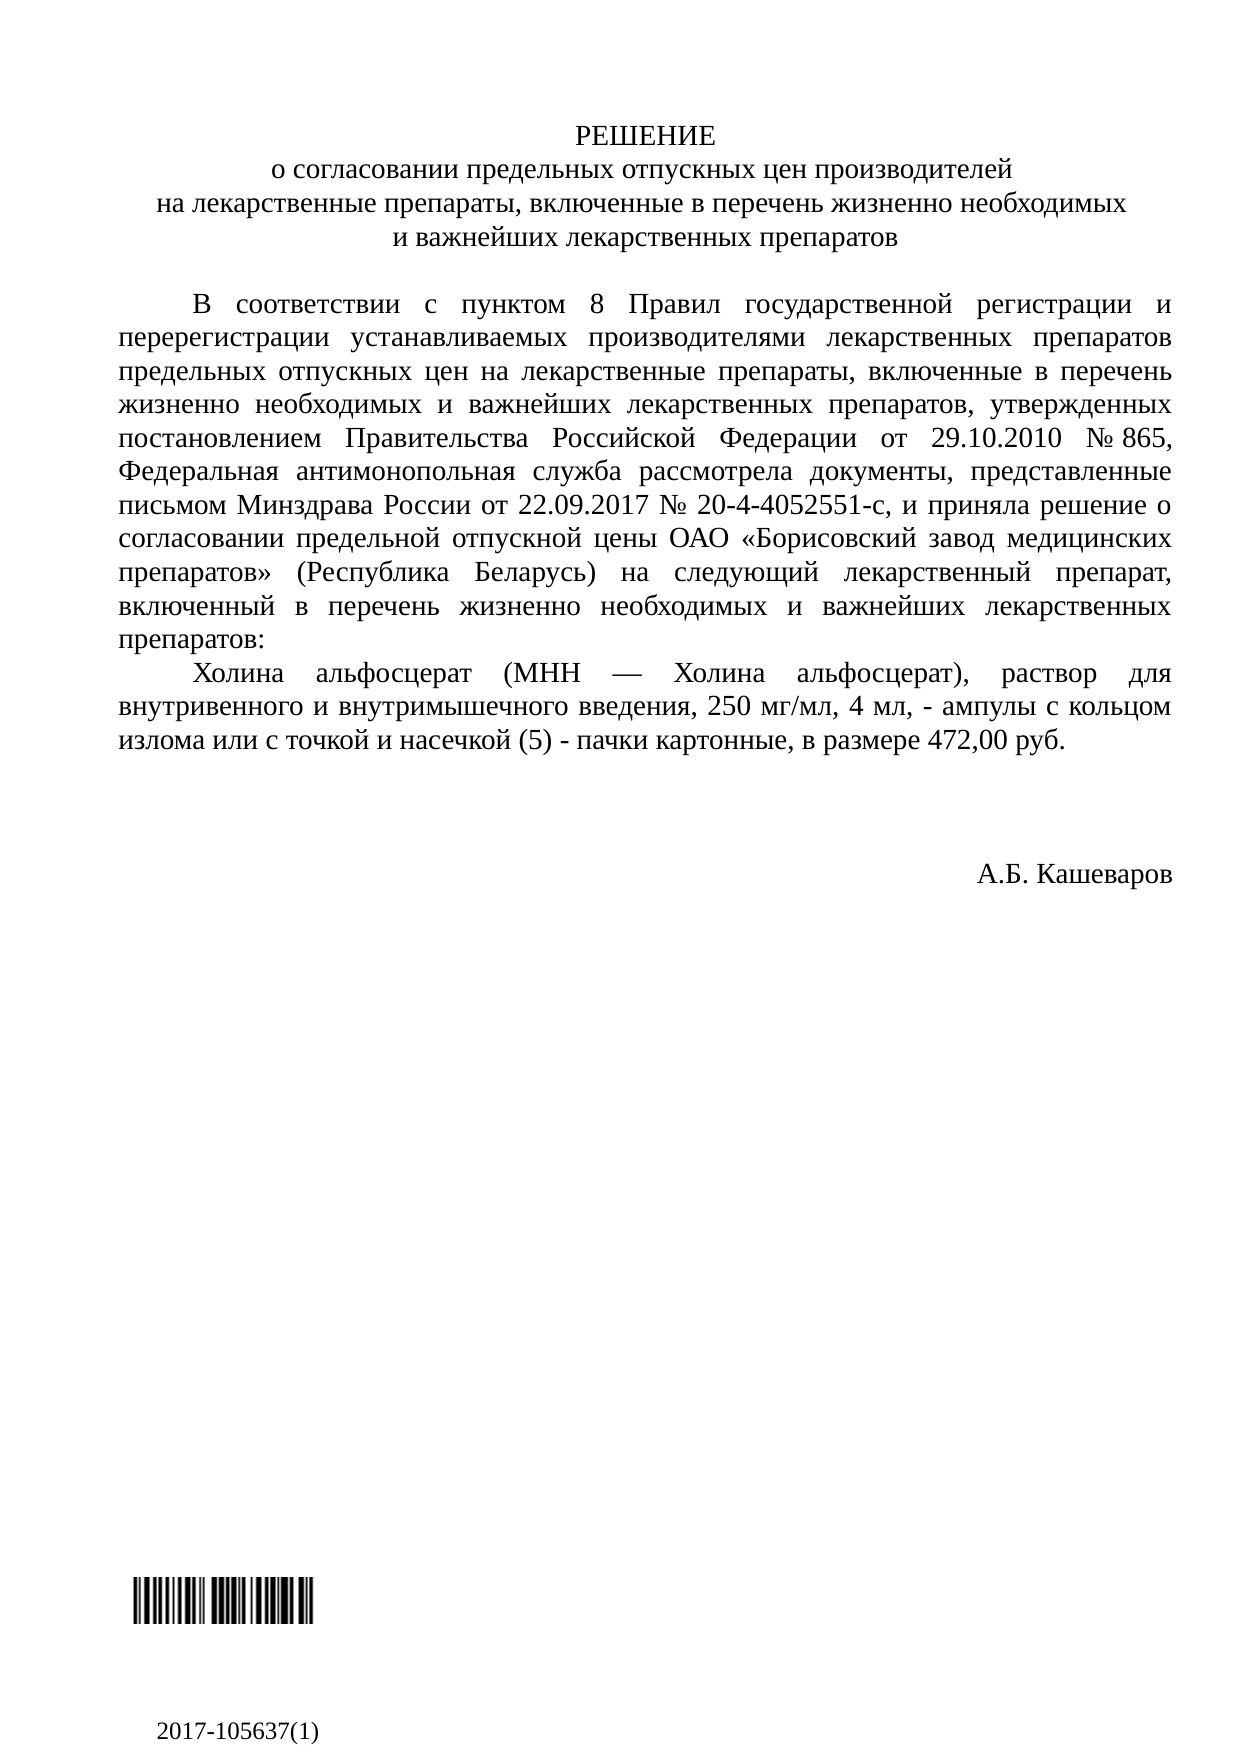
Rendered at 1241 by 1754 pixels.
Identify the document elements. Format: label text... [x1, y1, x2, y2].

text и важнейших лекарственных препаратов [118, 219, 1173, 252]
text Холина альфосцерат (МНН — Холина альфосцерат), раствор для внутривенного и внутримышечного введения, 250 мг/мл, 4 мл, - ампулы с кольцом излома или с точкой и насечкой (5) - пачки картонные, в размере 472,00 руб. [118, 655, 1173, 755]
picture [118, 1577, 331, 1624]
text о согласовании предельных отпускных цен производителей [118, 152, 1173, 185]
text А.Б. Кашеваров [118, 856, 1173, 889]
text В соответствии с пунктом 8 Правил государственной регистрации и перерегистрации устанавливаемых производителями лекарственных препаратов предельных отпускных цен на лекарственные препараты, включенные в перечень жизненно необходимых и важнейших лекарственных препаратов, утвержденных постановлением Правительства Российской Федерации от 29.10.2010 № 865, Федеральная антимонопольная служба рассмотрела документы, представленные письмом Минздрава России от 22.09.2017 № 20-4-4052551-с, и приняла решение о согласовании предельной отпускной цены ОАО «Борисовский завод медицинских препаратов» (Республика Беларусь) на следующий лекарственный препарат, включенный в перечень жизненно необходимых и важнейших лекарственных препаратов: [118, 286, 1173, 655]
text на лекарственные препараты, включенные в перечень жизненно необходимых [118, 185, 1173, 219]
text РЕШЕНИЕ [118, 118, 1173, 152]
